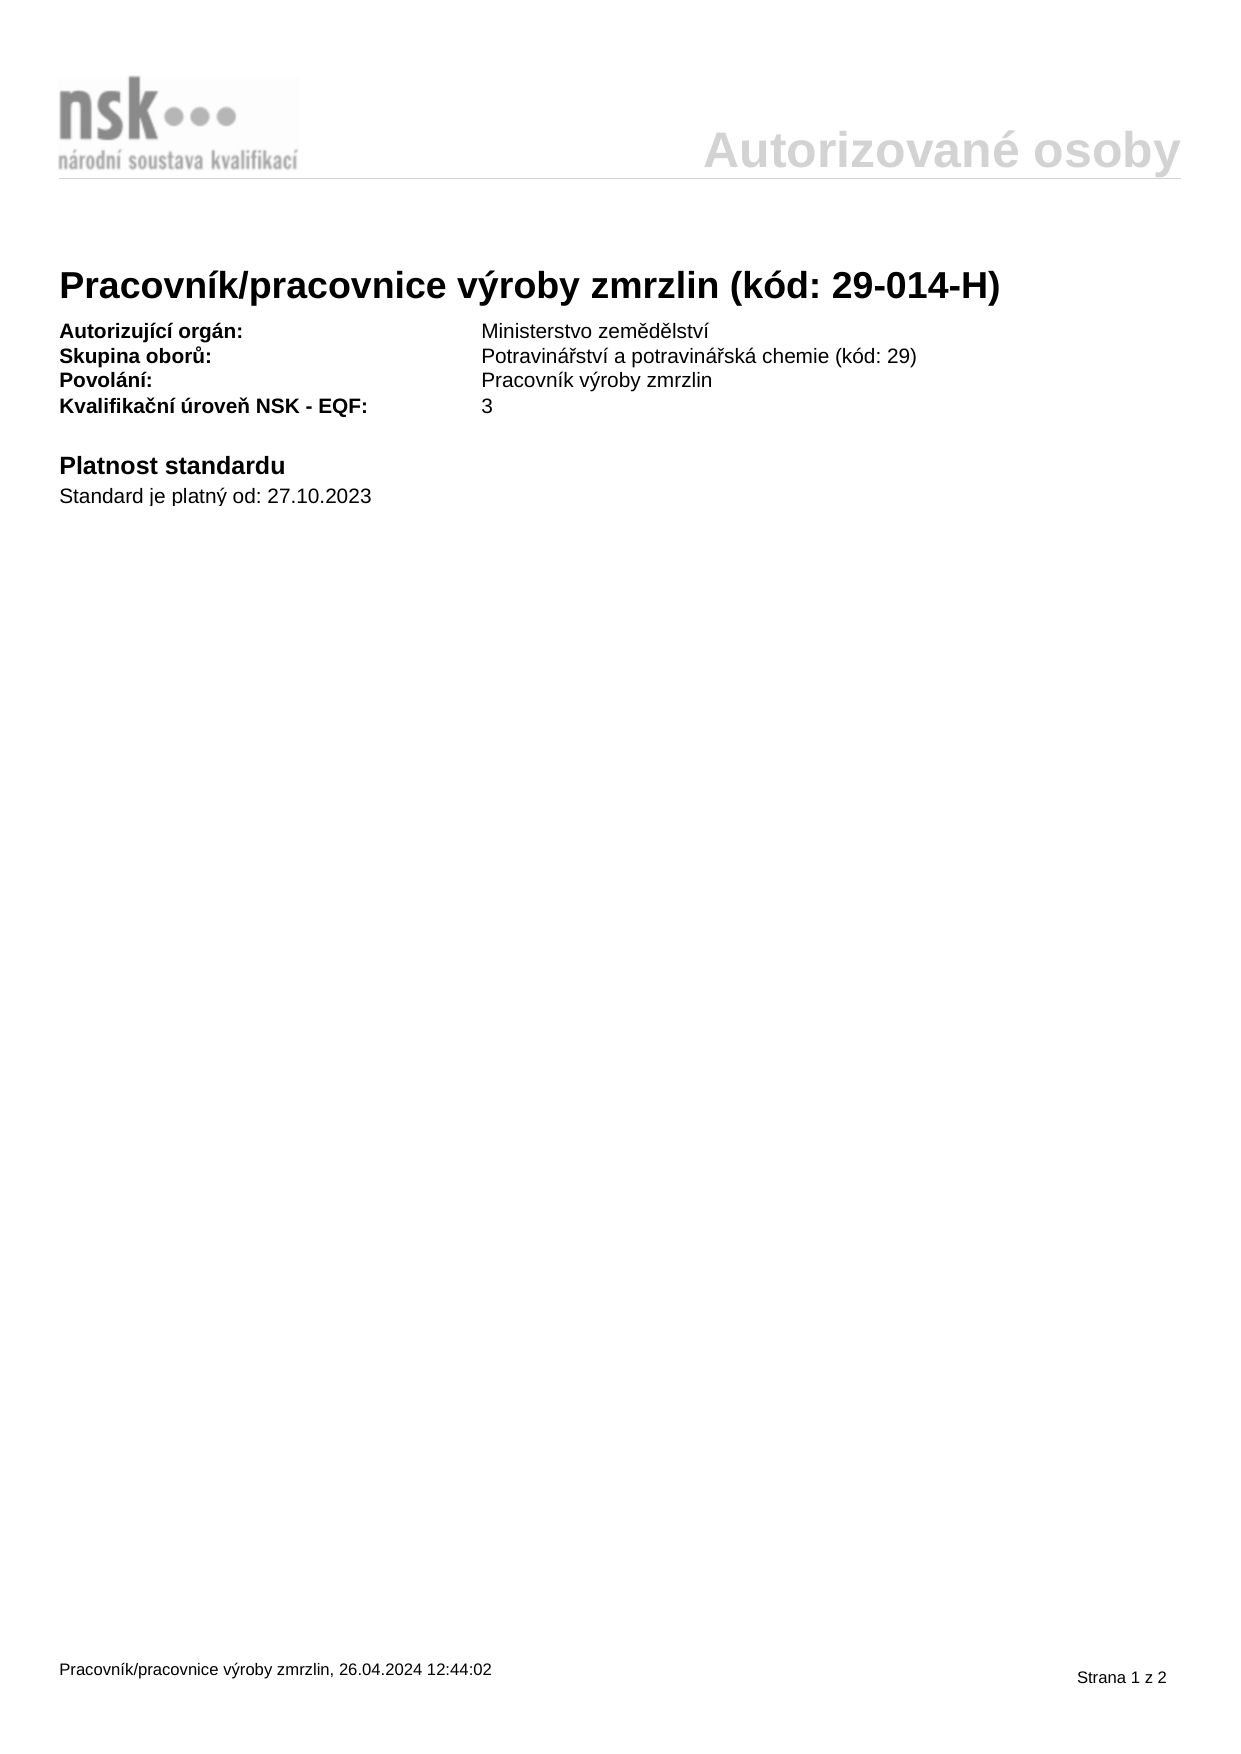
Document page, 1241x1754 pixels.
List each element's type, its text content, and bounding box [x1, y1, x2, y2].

table_cell [59, 196, 119, 224]
picture [57, 59, 619, 172]
table_cell [626, 418, 860, 447]
table_cell [860, 196, 886, 224]
table_cell [59, 172, 119, 178]
table_cell Pracovník výroby zmrzlin [481, 368, 1181, 393]
table_cell [626, 806, 860, 1106]
table_cell [481, 1106, 617, 1383]
table_cell [626, 196, 860, 224]
table_cell Standard je platný od: 27.10.2023 [59, 484, 1181, 506]
table_header [619, 59, 626, 172]
table_header Autorizované osoby [626, 59, 1181, 178]
table_cell [59, 506, 119, 806]
table_cell [886, 1384, 1167, 1659]
table_cell [119, 506, 481, 806]
table_cell [626, 1384, 860, 1659]
table_cell [59, 806, 119, 1106]
table_cell [119, 806, 481, 1106]
table_cell [481, 506, 617, 806]
table_cell [860, 806, 886, 1106]
table_cell Platnost standardu [59, 448, 1181, 483]
table_cell [481, 418, 617, 447]
table_cell [119, 1106, 481, 1383]
table_cell Skupina oborů: [59, 344, 481, 368]
table_cell Potravinářství a potravinářská chemie (kód: 29) [481, 344, 1181, 368]
table_cell Pracovník/pracovnice výroby zmrzlin, 26.04.2024 12:44:02 [59, 1660, 860, 1696]
table_cell Pracovník/pracovnice výroby zmrzlin (kód: 29-014-H) [59, 224, 1181, 307]
table_cell [119, 196, 481, 224]
table_cell [860, 1384, 886, 1659]
table_cell [618, 806, 626, 1106]
table_cell [860, 307, 886, 319]
table_cell [618, 506, 626, 806]
table_cell [618, 172, 626, 178]
table_cell [1167, 1106, 1181, 1383]
table_cell [119, 418, 481, 447]
table_cell [59, 307, 119, 319]
table_cell [1167, 307, 1181, 319]
table_cell [886, 806, 1167, 1106]
table_cell [59, 1384, 119, 1659]
table_cell [618, 418, 626, 447]
table_cell [1167, 506, 1181, 806]
table_cell [886, 418, 1167, 447]
table_cell 3 [481, 394, 1181, 417]
table_cell [481, 172, 617, 178]
table_cell [481, 307, 617, 319]
table_cell [860, 418, 886, 447]
table_cell [119, 172, 481, 178]
table_cell [860, 506, 886, 806]
table_cell [618, 196, 626, 224]
table_cell [59, 418, 119, 447]
table_cell [1167, 806, 1181, 1106]
table_cell Ministerstvo zemědělství [481, 319, 1181, 344]
table_cell [618, 1384, 626, 1659]
table_cell [59, 179, 1181, 196]
table_cell [618, 1106, 626, 1383]
table_cell [626, 307, 860, 319]
table_cell [59, 1106, 119, 1383]
table_cell [886, 307, 1167, 319]
table_cell [481, 806, 617, 1106]
table_cell [626, 506, 860, 806]
table_cell [886, 196, 1167, 224]
table_cell [119, 307, 481, 319]
table_cell Kvalifikační úroveň NSK - EQF: [59, 394, 481, 417]
table_cell Autorizující orgán: [59, 319, 481, 343]
table_cell [1167, 1384, 1181, 1659]
table_cell [481, 196, 617, 224]
table_cell [626, 1106, 860, 1383]
table_cell [1167, 418, 1181, 447]
table_cell [119, 1384, 481, 1659]
table_cell [1167, 196, 1181, 224]
table_cell [886, 506, 1167, 806]
table_cell [618, 307, 626, 319]
table_cell [860, 1106, 886, 1383]
table_cell [886, 1106, 1167, 1383]
table_cell [1167, 1660, 1181, 1696]
table_cell [481, 1384, 617, 1659]
table_cell Povolání: [59, 368, 481, 392]
table_cell Strana 1 z 2 [860, 1660, 1167, 1696]
